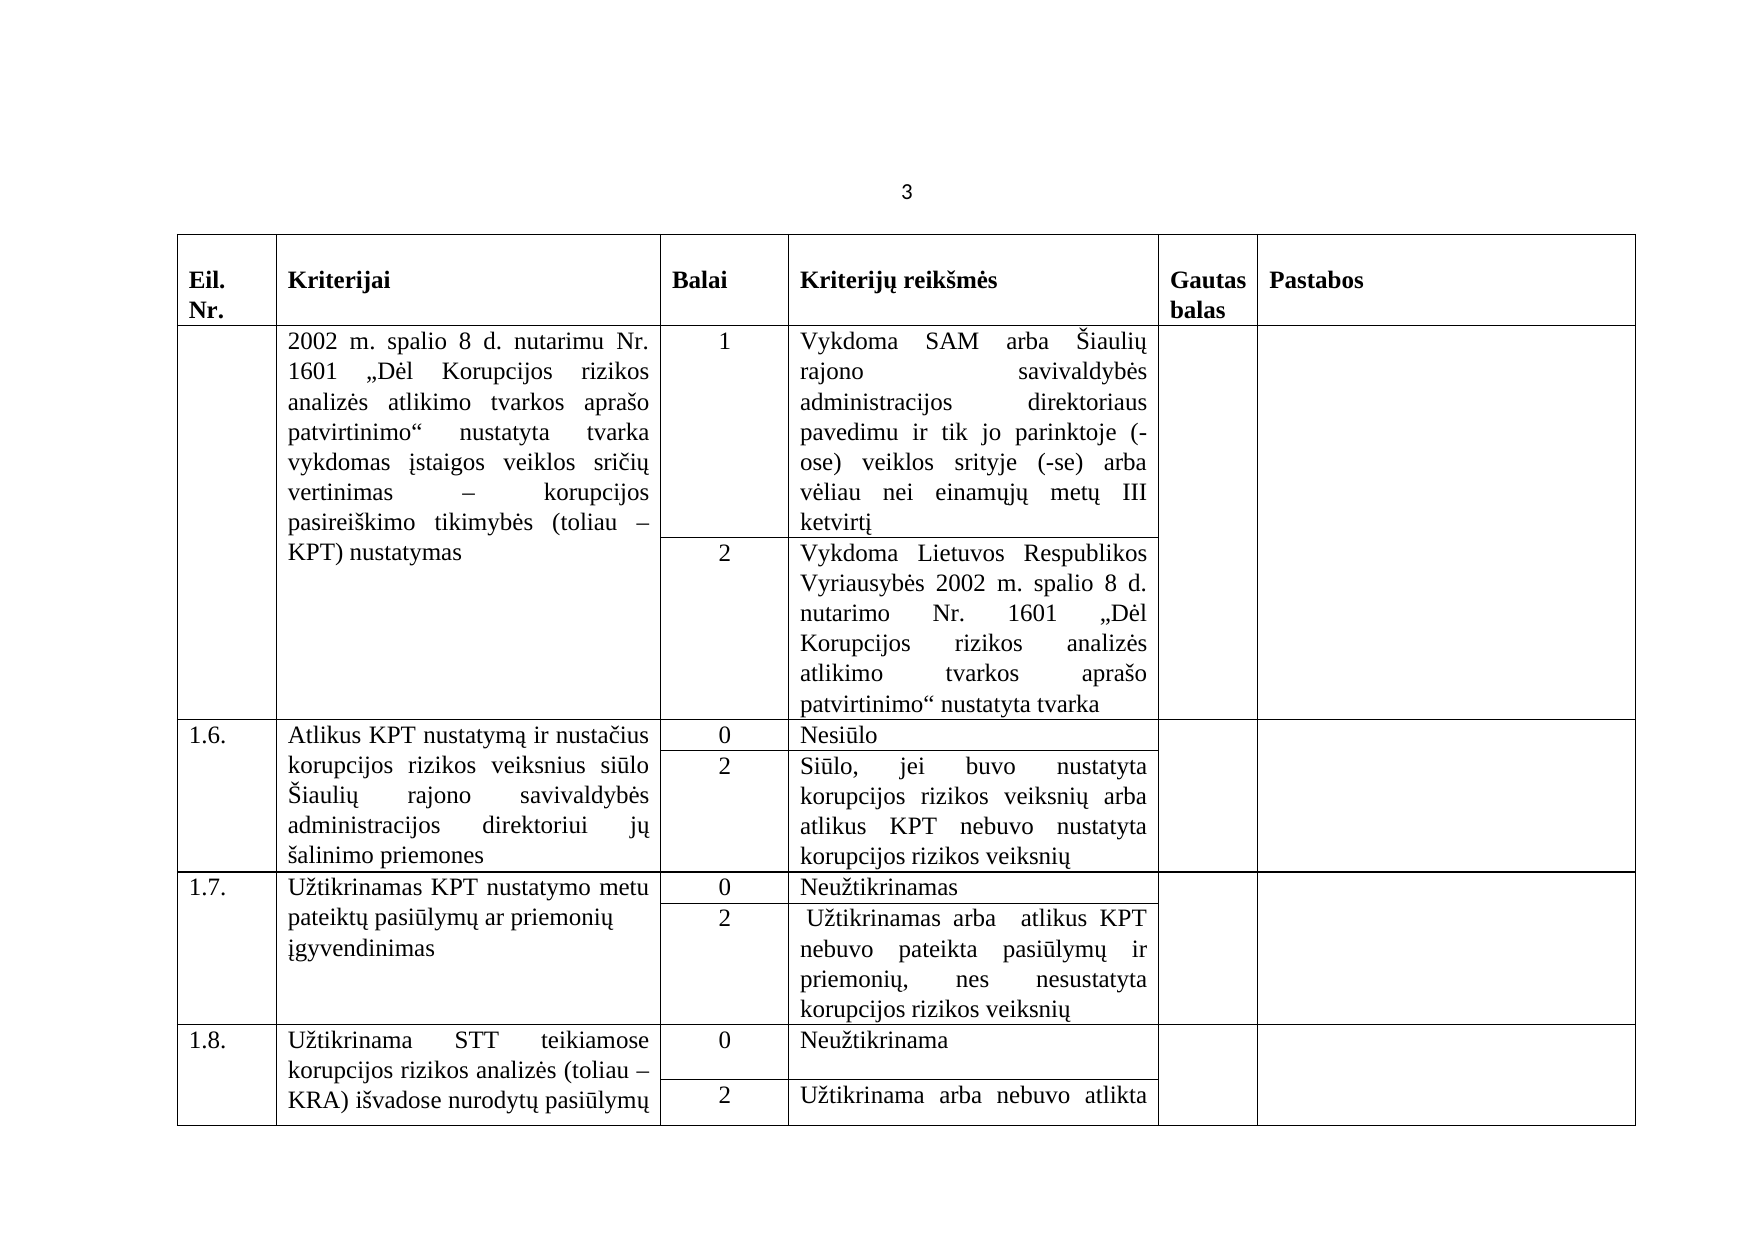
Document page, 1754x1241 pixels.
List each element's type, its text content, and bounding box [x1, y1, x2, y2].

table_cell [1159, 1025, 1257, 1125]
table_cell 2 [661, 904, 788, 1024]
table_cell 0 [661, 873, 788, 902]
table_cell Neužtikrinamas [789, 873, 1158, 902]
table_header Kriterijų reikšmės [789, 235, 1158, 325]
table_cell Siūlo, jei buvo nustatyta korupcijos rizikos veiksnių arba atlikus KPT nebuvo nustatyta korupcijos rizikos veiksnių [789, 751, 1158, 871]
table_cell [178, 326, 276, 719]
table_header Eil. Nr. [178, 235, 276, 325]
table_cell Užtikrinama STT teikiamose korupcijos rizikos analizės (toliau – KRA) išvadose nurodytų pasiūlymų [277, 1025, 660, 1125]
table_header Balai [661, 235, 788, 325]
table_cell 0 [661, 1025, 788, 1079]
table_header Kriterijai [277, 235, 660, 325]
table_cell 1 [661, 326, 788, 537]
table_cell [1159, 326, 1257, 719]
table_cell [1258, 1025, 1635, 1125]
table_cell 2 [661, 751, 788, 871]
table_cell Atlikus KPT nustatymą ir nustačius korupcijos rizikos veiksnius siūlo Šiaulių rajono savivaldybės administracijos direktoriui jų šalinimo priemones [277, 720, 660, 871]
table_cell 1.8. [178, 1025, 276, 1125]
table_cell 2 [661, 538, 788, 719]
table_header Pastabos [1258, 235, 1635, 325]
table_cell [1258, 873, 1635, 1024]
table_cell Nesiūlo [789, 720, 1158, 750]
table_cell [1159, 720, 1257, 871]
table_header Gautas balas [1159, 235, 1257, 325]
table_cell [1258, 720, 1635, 871]
table_cell Vykdoma SAM arba Šiaulių rajono savivaldybės administracijos direktoriaus pavedimu ir tik jo parinktoje (-ose) veiklos srityje (-se) arba vėliau nei einamųjų metų III ketvirtį [789, 326, 1158, 537]
table_cell 2002 m. spalio 8 d. nutarimu Nr. 1601 „Dėl Korupcijos rizikos analizės atlikimo tvarkos aprašo patvirtinimo“ nustatyta tvarka vykdomas įstaigos veiklos sričių vertinimas – korupcijos pasireiškimo tikimybės (toliau – KPT) nustatymas [277, 326, 660, 719]
table_cell Užtikrinama arba nebuvo atlikta [789, 1080, 1158, 1125]
table_cell Užtikrinamas KPT nustatymo metu pateiktų pasiūlymų ar priemonių įgyvendinimas [277, 873, 660, 1024]
table_cell 2 [661, 1080, 788, 1125]
table_cell Neužtikrinama [789, 1025, 1158, 1079]
table_cell 1.7. [178, 873, 276, 1024]
table_cell 0 [661, 720, 788, 750]
table_cell 1.6. [178, 720, 276, 871]
table_cell [1159, 873, 1257, 1024]
table_cell Vykdoma Lietuvos Respublikos Vyriausybės 2002 m. spalio 8 d. nutarimo Nr. 1601 „Dėl Korupcijos rizikos analizės atlikimo tvarkos aprašo patvirtinimo“ nustatyta tvarka [789, 538, 1158, 719]
table_cell Užtikrinamas arba atlikus KPT nebuvo pateikta pasiūlymų ir priemonių, nes nesustatyta korupcijos rizikos veiksnių [789, 904, 1158, 1024]
table_cell [1258, 326, 1635, 719]
